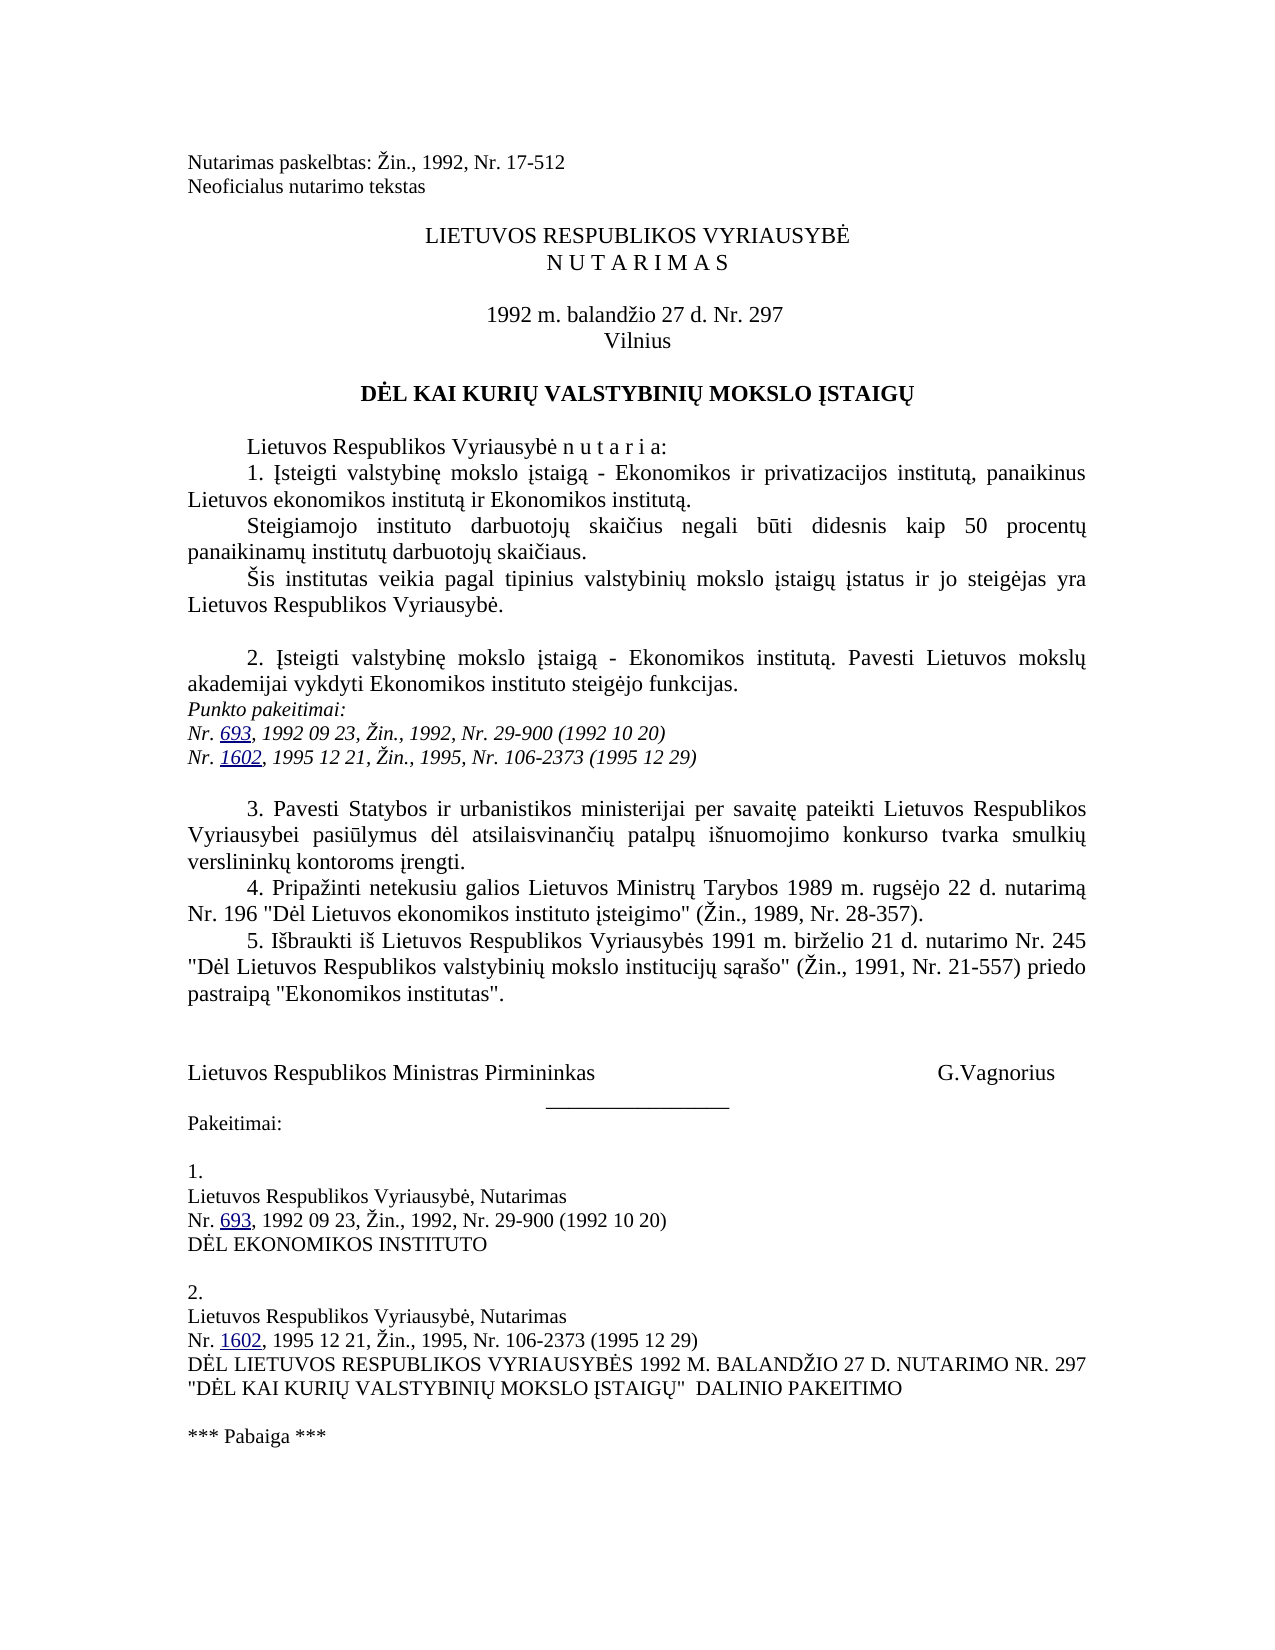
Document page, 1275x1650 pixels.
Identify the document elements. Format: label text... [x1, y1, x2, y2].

text 1992 m. balandžio 27 d. Nr. 297 [187, 301, 1087, 328]
text 1. [187, 1159, 1087, 1183]
text 2. Įsteigti valstybinę mokslo įstaigą - Ekonomikos institutą. Pavesti Lietuvos mokslų akademijai vykdyti Ekonomikos instituto steigėjo funkcijas. [187, 644, 1087, 697]
text LIETUVOS RESPUBLIKOS VYRIAUSYBĖ [187, 222, 1087, 248]
text Nr. 693, 1992 09 23, Žin., 1992, Nr. 29-900 (1992 10 20) [187, 1208, 1087, 1232]
text Neoficialus nutarimo tekstas [187, 174, 1087, 198]
text Nr. 1602, 1995 12 21, Žin., 1995, Nr. 106-2373 (1995 12 29) [187, 1328, 1087, 1352]
text Lietuvos Respublikos Vyriausybė n u t a r i a: [187, 433, 1087, 459]
text *** Pabaiga *** [187, 1424, 1087, 1448]
text Šis institutas veikia pagal tipinius valstybinių mokslo įstaigų įstatus ir jo steigėjas yra Lietuvos Respublikos Vyriausybė. [187, 565, 1087, 617]
text DĖL EKONOMIKOS INSTITUTO [187, 1232, 1087, 1256]
text DĖL LIETUVOS RESPUBLIKOS VYRIAUSYBĖS 1992 M. BALANDŽIO 27 D. NUTARIMO NR. 297 "DĖL KAI KURIŲ VALSTYBINIŲ MOKSLO ĮSTAIGŲ" DALINIO PAKEITIMO [187, 1352, 1087, 1400]
text 3. Pavesti Statybos ir urbanistikos ministerijai per savaitę pateikti Lietuvos Respublikos Vyriausybei pasiūlymus dėl atsilaisvinančių patalpų išnuomojimo konkurso tvarka smulkių verslininkų kontoroms įrengti. [187, 795, 1087, 874]
text Vilnius [187, 328, 1087, 354]
text Lietuvos Respublikos Vyriausybė, Nutarimas [187, 1183, 1087, 1208]
text Punkto pakeitimai: [187, 697, 1087, 721]
text Lietuvos Respublikos Vyriausybė, Nutarimas [187, 1304, 1087, 1328]
text 4. Pripažinti netekusiu galios Lietuvos Ministrų Tarybos 1989 m. rugsėjo 22 d. nutarimą Nr. 196 "Dėl Lietuvos ekonomikos instituto įsteigimo" (Žin., 1989, Nr. 28-357). [187, 874, 1087, 927]
text Nutarimas paskelbtas: Žin., 1992, Nr. 17-512 [187, 150, 1087, 174]
text 2. [187, 1280, 1087, 1304]
text Pakeitimai: [187, 1111, 1087, 1135]
text 1. Įsteigti valstybinę mokslo įstaigą - Ekonomikos ir privatizacijos institutą, panaikinus Lietuvos ekonomikos institutą ir Ekonomikos institutą. [187, 459, 1087, 512]
text Lietuvos Respublikos Ministras Pirmininkas G.Vagnorius [187, 1059, 1087, 1085]
text ________________ [187, 1085, 1087, 1111]
text 5. Išbraukti iš Lietuvos Respublikos Vyriausybės 1991 m. birželio 21 d. nutarimo Nr. 245 "Dėl Lietuvos Respublikos valstybinių mokslo institucijų sąrašo" (Žin., 1991, Nr. 21-557) priedo pastraipą "Ekonomikos institutas". [187, 927, 1087, 1006]
subtitle DĖL KAI KURIŲ VALSTYBINIŲ MOKSLO ĮSTAIGŲ [187, 380, 1087, 407]
text Steigiamojo instituto darbuotojų skaičius negali būti didesnis kaip 50 procentų panaikinamų institutų darbuotojų skaičiaus. [187, 512, 1087, 565]
text Nr. 693, 1992 09 23, Žin., 1992, Nr. 29-900 (1992 10 20) [187, 721, 1087, 745]
text Nr. 1602, 1995 12 21, Žin., 1995, Nr. 106-2373 (1995 12 29) [187, 745, 1087, 769]
text N U T A R I M A S [187, 248, 1087, 275]
